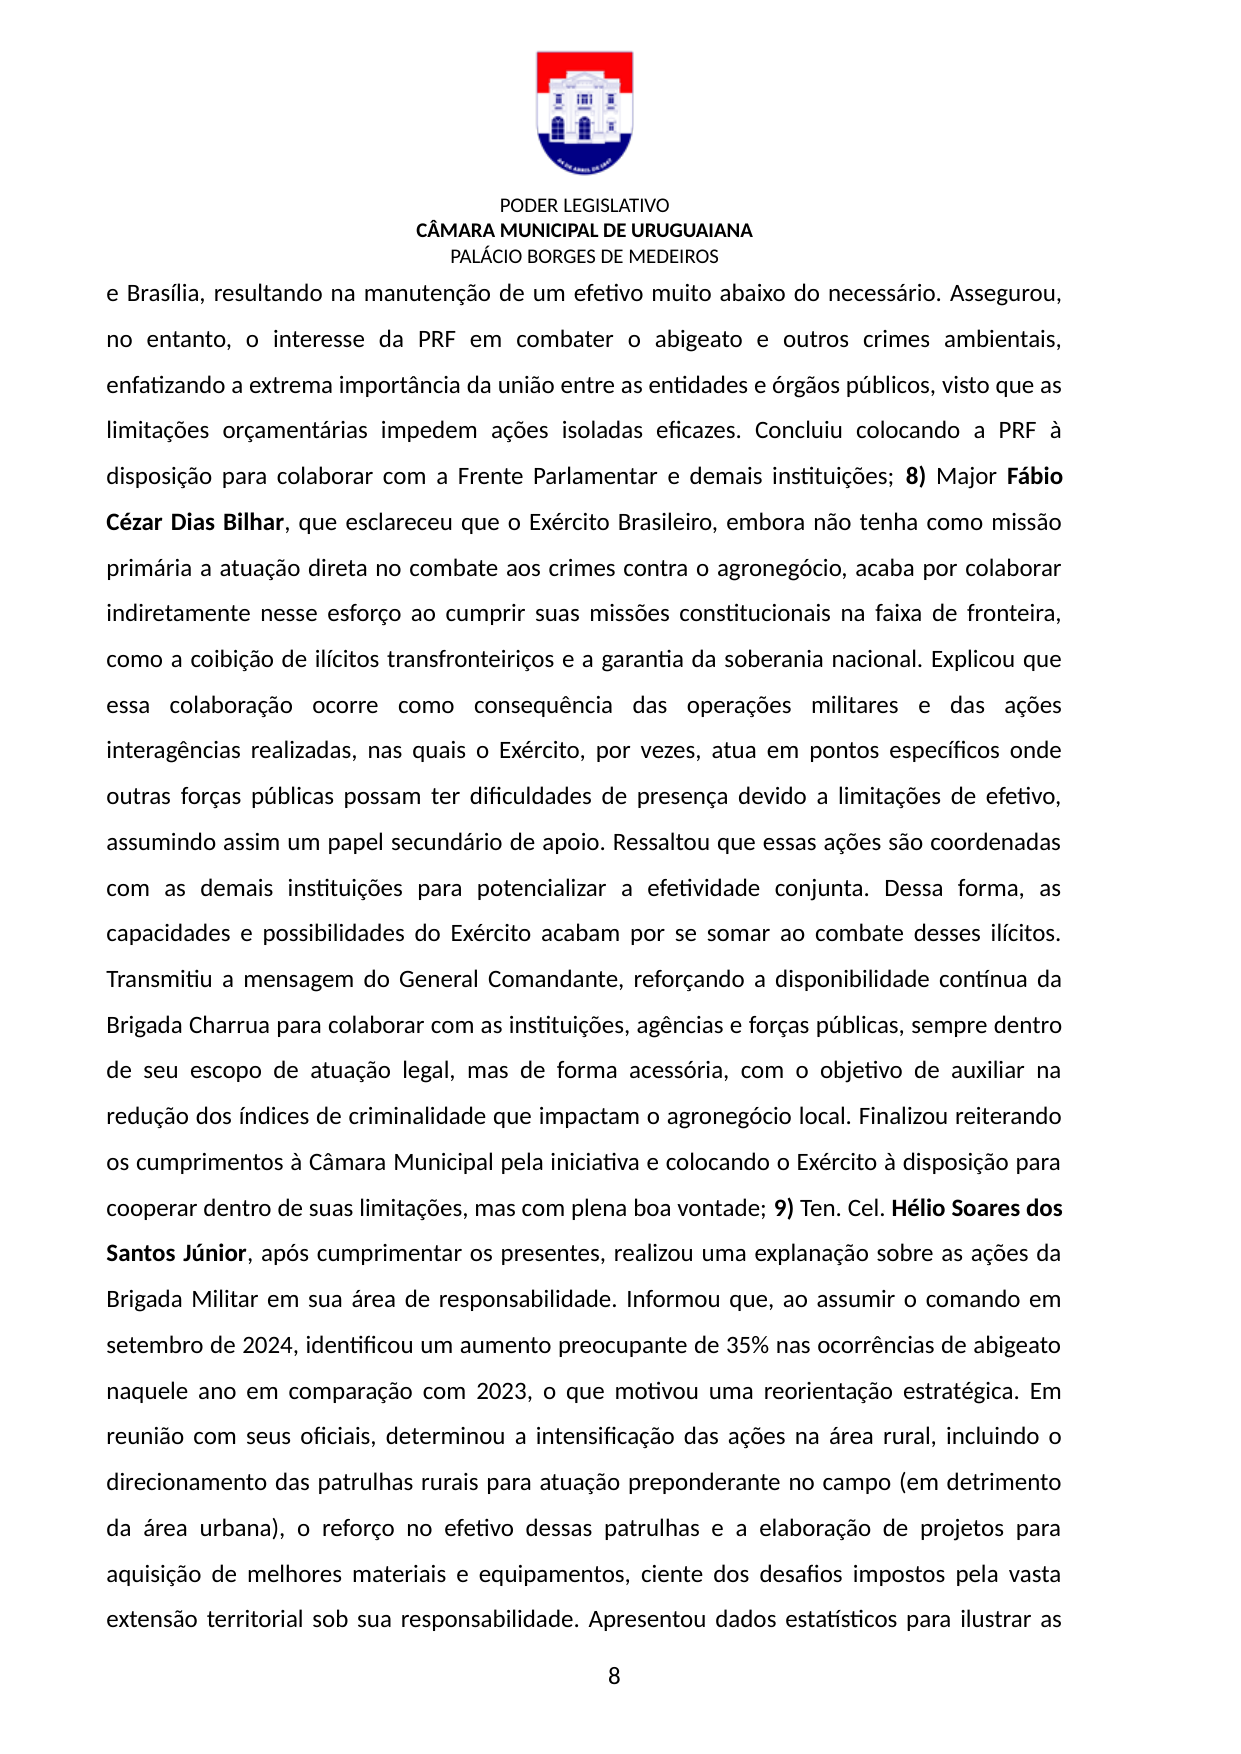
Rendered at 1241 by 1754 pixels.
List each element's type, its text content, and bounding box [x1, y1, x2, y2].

text e Brasília, resultando na manutenção de um efetivo muito abaixo do necessário. Assegurou, no entanto, o interesse da PRF em combater o abigeato e outros crimes ambientais, enfatizando a extrema importância da união entre as entidades e órgãos públicos, visto que as limitações orçamentárias impedem ações isoladas eficazes. Concluiu colocando a PRF à disposição para colaborar com a Frente Parlamentar e demais instituições; 8) Major Fábio Cézar Dias Bilhar, que esclareceu que o Exército Brasileiro, embora não tenha como missão primária a atuação direta no combate aos crimes contra o agronegócio, acaba por colaborar indiretamente nesse esforço ao cumprir suas missões constitucionais na faixa de fronteira, como a coibição de ilícitos transfronteiriços e a garantia da soberania nacional. Explicou que essa colaboração ocorre como consequência das operações militares e das ações interagências realizadas, nas quais o Exército, por vezes, atua em pontos específicos onde outras forças públicas possam ter dificuldades de presença devido a limitações de efetivo, assumindo assim um papel secundário de apoio. Ressaltou que essas ações são coordenadas com as demais instituições para potencializar a efetividade conjunta. Dessa forma, as capacidades e possibilidades do Exército acabam por se somar ao combate desses ilícitos. Transmitiu a mensagem do General Comandante, reforçando a disponibilidade contínua da Brigada Charrua para colaborar com as instituições, agências e forças públicas, sempre dentro de seu escopo de atuação legal, mas de forma acessória, com o objetivo de auxiliar na redução dos índices de criminalidade que impactam o agronegócio local. Finalizou reiterando os cumprimentos à Câmara Municipal pela iniciativa e colocando o Exército à disposição para cooperar dentro de suas limitações, mas com plena boa vontade; 9) Ten. Cel. Hélio Soares dos Santos Júnior, após cumprimentar os presentes, realizou uma explanação sobre as ações da Brigada Militar em sua área de responsabilidade. Informou que, ao assumir o comando em setembro de 2024, identificou um aumento preocupante de 35% nas ocorrências de abigeato naquele ano em comparação com 2023, o que motivou uma reorientação estratégica. Em reunião com seus oficiais, determinou a intensificação das ações na área rural, incluindo o direcionamento das patrulhas rurais para atuação preponderante no campo (em detrimento da área urbana), o reforço no efetivo dessas patrulhas e a elaboração de projetos para aquisição de melhores materiais e equipamentos, ciente dos desafios impostos pela vasta extensão territorial sob sua responsabilidade. Apresentou dados estatísticos para ilustrar as [106, 277, 1063, 1634]
picture [513, 41, 657, 186]
